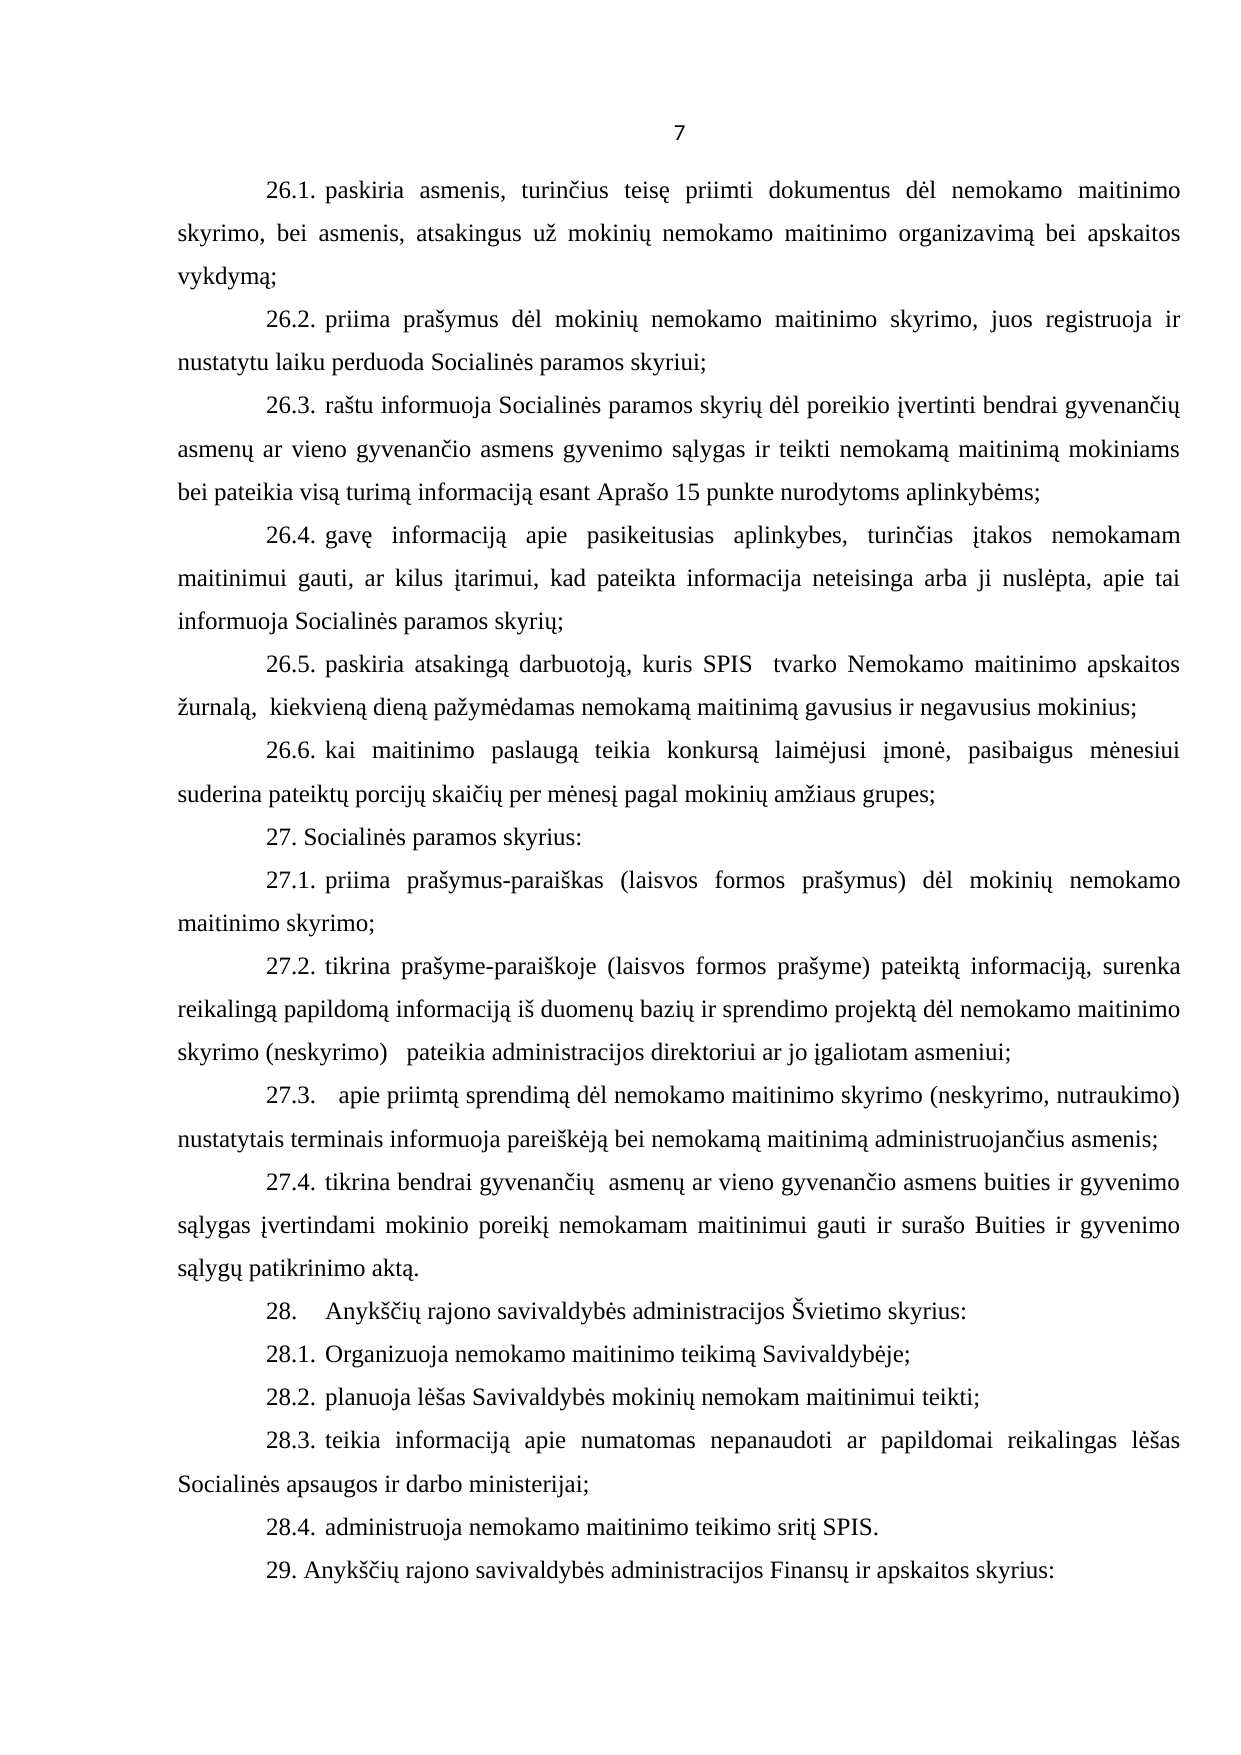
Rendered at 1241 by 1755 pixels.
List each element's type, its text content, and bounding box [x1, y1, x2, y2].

text 27.4. tikrina bendrai gyvenančių asmenų ar vieno gyvenančio asmens buities ir gyvenimo sąlygas įvertindami mokinio poreikį nemokamam maitinimui gauti ir surašo Buities ir gyvenimo sąlygų patikrinimo aktą. [177, 1167, 1181, 1282]
text 27.2. tikrina prašyme-paraiškoje (laisvos formos prašyme) pateiktą informaciją, surenka reikalingą papildomą informaciją iš duomenų bazių ir sprendimo projektą dėl nemokamo maitinimo skyrimo (neskyrimo) pateikia administracijos direktoriui ar jo įgaliotam asmeniui; [177, 951, 1181, 1066]
text 28.1. Organizuoja nemokamo maitinimo teikimą Savivaldybėje; [177, 1339, 1181, 1368]
text 28.2. planuoja lėšas Savivaldybės mokinių nemokam maitinimui teikti; [266, 1382, 1181, 1411]
text 28. Anykščių rajono savivaldybės administracijos Švietimo skyrius: [266, 1296, 1181, 1325]
text 26.3. raštu informuoja Socialinės paramos skyrių dėl poreikio įvertinti bendrai gyvenančių asmenų ar vieno gyvenančio asmens gyvenimo sąlygas ir teikti nemokamą maitinimą mokiniams bei pateikia visą turimą informaciją esant Aprašo 15 punkte nurodytoms aplinkybėms; [177, 391, 1181, 506]
text 27. Socialinės paramos skyrius: [266, 822, 1181, 851]
text 27.1. priima prašymus-paraiškas (laisvos formos prašymus) dėl mokinių nemokamo maitinimo skyrimo; [177, 865, 1181, 937]
text 26.2. priima prašymus dėl mokinių nemokamo maitinimo skyrimo, juos registruoja ir nustatytu laiku perduoda Socialinės paramos skyriui; [177, 304, 1181, 376]
text 26.6. kai maitinimo paslaugą teikia konkursą laimėjusi įmonė, pasibaigus mėnesiui suderina pateiktų porcijų skaičių per mėnesį pagal mokinių amžiaus grupes; [177, 736, 1181, 807]
text 27.3. apie priimtą sprendimą dėl nemokamo maitinimo skyrimo (neskyrimo, nutraukimo) nustatytais terminais informuoja pareiškėją bei nemokamą maitinimą administruojančius asmenis; [177, 1081, 1181, 1152]
text 29. Anykščių rajono savivaldybės administracijos Finansų ir apskaitos skyrius: [266, 1555, 1181, 1584]
text 28.3. teikia informaciją apie numatomas nepanaudoti ar papildomai reikalingas lėšas Socialinės apsaugos ir darbo ministerijai; [177, 1426, 1181, 1497]
text 26.5. paskiria atsakingą darbuotoją, kuris SPIS tvarko Nemokamo maitinimo apskaitos žurnalą, kiekvieną dieną pažymėdamas nemokamą maitinimą gavusius ir negavusius mokinius; [177, 649, 1181, 721]
text 26.1. paskiria asmenis, turinčius teisę priimti dokumentus dėl nemokamo maitinimo skyrimo, bei asmenis, atsakingus už mokinių nemokamo maitinimo organizavimą bei apskaitos vykdymą; [177, 175, 1181, 290]
text 28.4. administruoja nemokamo maitinimo teikimo sritį SPIS. [177, 1512, 1181, 1541]
text 26.4. gavę informaciją apie pasikeitusias aplinkybes, turinčias įtakos nemokamam maitinimui gauti, ar kilus įtarimui, kad pateikta informacija neteisinga arba ji nuslėpta, apie tai informuoja Socialinės paramos skyrių; [177, 520, 1181, 635]
